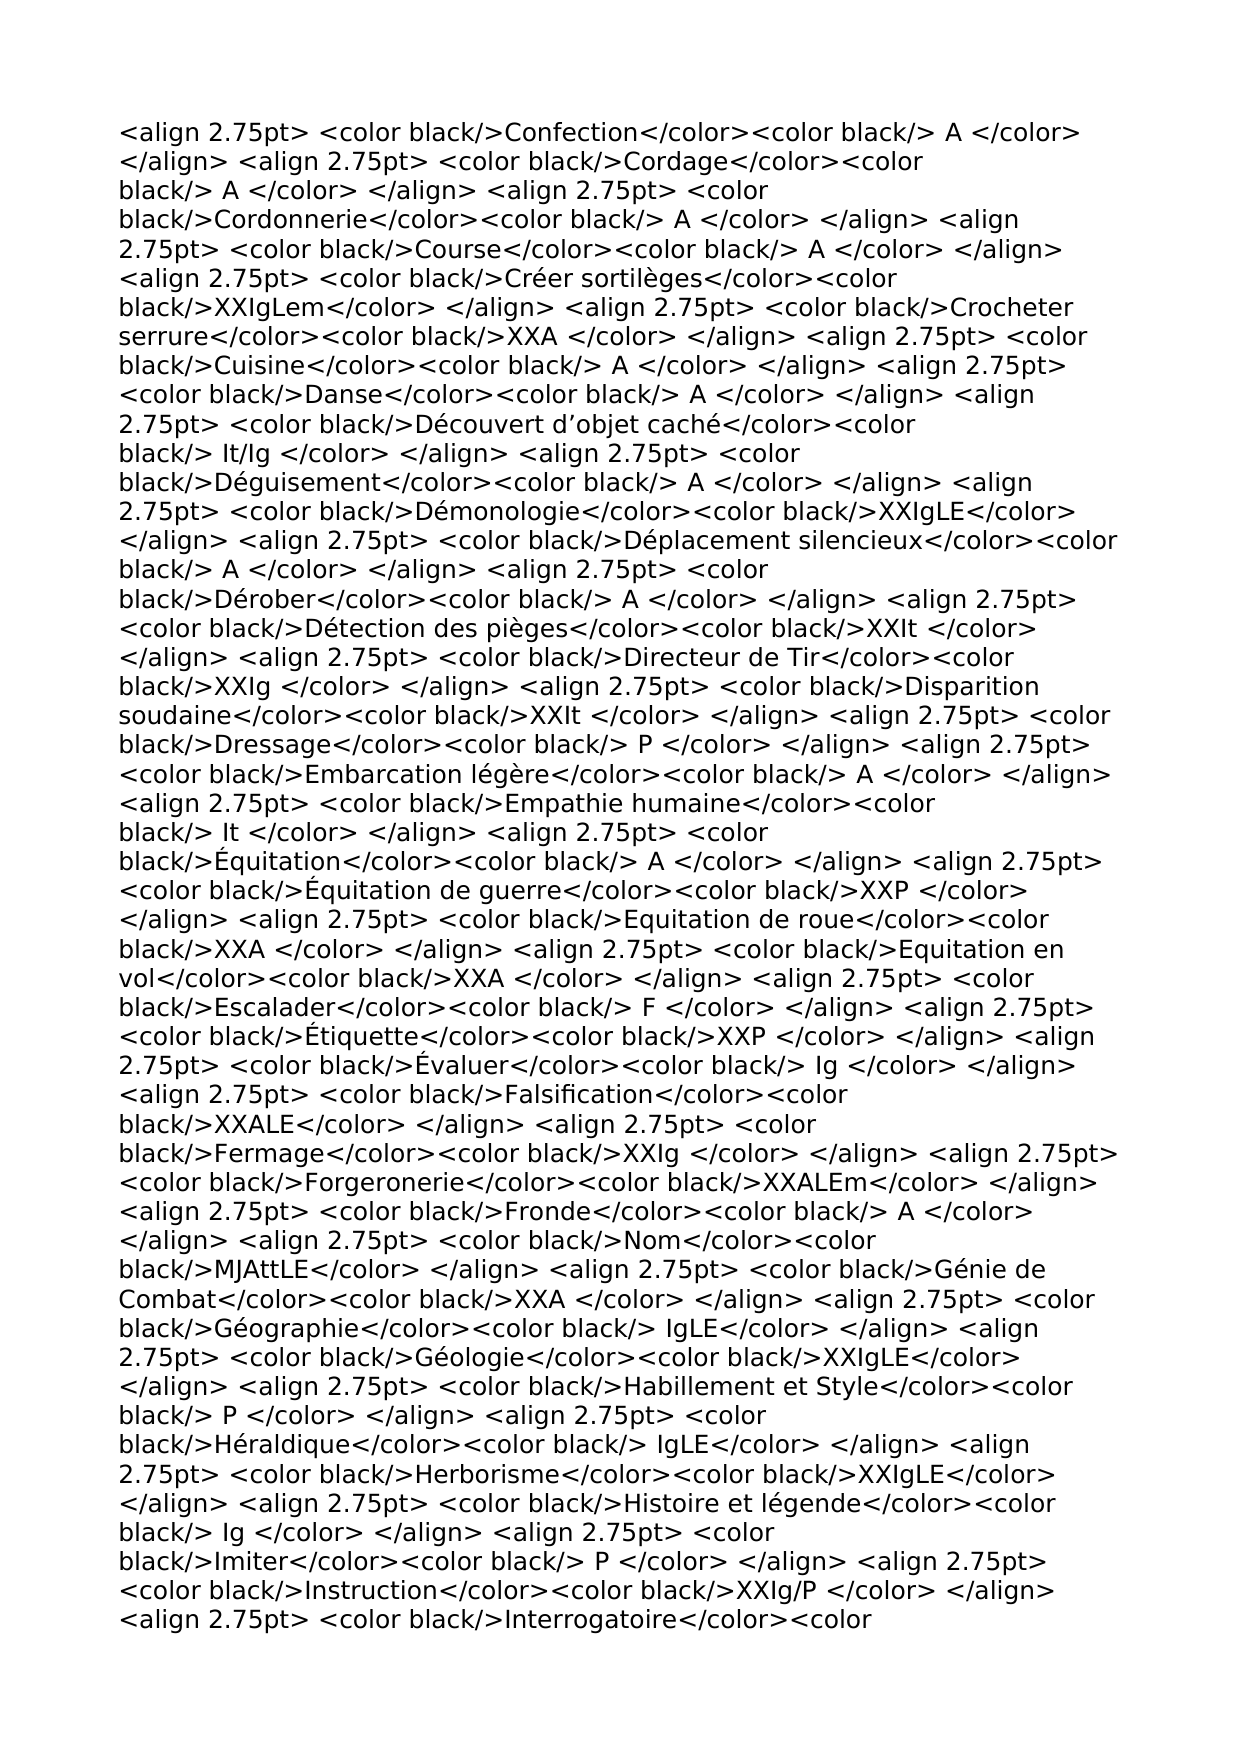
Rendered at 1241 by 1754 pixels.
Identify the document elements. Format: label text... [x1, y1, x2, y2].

text <align 2.75pt> <color black/>Confection</color><color black/> A </color> </align> <align 2.75pt> <color black/>Cordage</color><color black/> A </color> </align> <align 2.75pt> <color black/>Cordonnerie</color><color black/> A </color> </align> <align 2.75pt> <color black/>Course</color><color black/> A </color> </align> <align 2.75pt> <color black/>Créer sortilèges</color><color black/>XXIgLem</color> </align> <align 2.75pt> <color black/>Crocheter serrure</color><color black/>XXA </color> </align> <align 2.75pt> <color black/>Cuisine</color><color black/> A </color> </align> <align 2.75pt> <color black/>Danse</color><color black/> A </color> </align> <align 2.75pt> <color black/>Découvert d’objet caché</color><color black/> It/Ig </color> </align> <align 2.75pt> <color black/>Déguisement</color><color black/> A </color> </align> <align 2.75pt> <color black/>Démonologie</color><color black/>XXIgLE</color> </align> <align 2.75pt> <color black/>Déplacement silencieux</color><color black/> A </color> </align> <align 2.75pt> <color black/>Dérober</color><color black/> A </color> </align> <align 2.75pt> <color black/>Détection des pièges</color><color black/>XXIt </color> </align> <align 2.75pt> <color black/>Directeur de Tir</color><color black/>XXIg </color> </align> <align 2.75pt> <color black/>Disparition soudaine</color><color black/>XXIt </color> </align> <align 2.75pt> <color black/>Dressage</color><color black/> P </color> </align> <align 2.75pt> <color black/>Embarcation légère</color><color black/> A </color> </align> <align 2.75pt> <color black/>Empathie humaine</color><color black/> It </color> </align> <align 2.75pt> <color black/>Équitation</color><color black/> A </color> </align> <align 2.75pt> <color black/>Équitation de guerre</color><color black/>XXP </color> </align> <align 2.75pt> <color black/>Equitation de roue</color><color black/>XXA </color> </align> <align 2.75pt> <color black/>Equitation en vol</color><color black/>XXA </color> </align> <align 2.75pt> <color black/>Escalader</color><color black/> F </color> </align> <align 2.75pt> <color black/>Étiquette</color><color black/>XXP </color> </align> <align 2.75pt> <color black/>Évaluer</color><color black/> Ig </color> </align> <align 2.75pt> <color black/>Falsification</color><color black/>XXALE</color> </align> <align 2.75pt> <color black/>Fermage</color><color black/>XXIg </color> </align> <align 2.75pt> <color black/>Forgeronerie</color><color black/>XXALEm</color> </align> <align 2.75pt> <color black/>Fronde</color><color black/> A </color> </align> <align 2.75pt> <color black/>Nom</color><color black/>MJAttLE</color> </align> <align 2.75pt> <color black/>Génie de Combat</color><color black/>XXA </color> </align> <align 2.75pt> <color black/>Géographie</color><color black/> IgLE</color> </align> <align 2.75pt> <color black/>Géologie</color><color black/>XXIgLE</color> </align> <align 2.75pt> <color black/>Habillement et Style</color><color black/> P </color> </align> <align 2.75pt> <color black/>Héraldique</color><color black/> IgLE</color> </align> <align 2.75pt> <color black/>Herborisme</color><color black/>XXIgLE</color> </align> <align 2.75pt> <color black/>Histoire et légende</color><color black/> Ig </color> </align> <align 2.75pt> <color black/>Imiter</color><color black/> P </color> </align> <align 2.75pt> <color black/>Instruction</color><color black/>XXIg/P </color> </align> <align 2.75pt> <color black/>Interrogatoire</color><color [118, 118, 1122, 1635]
